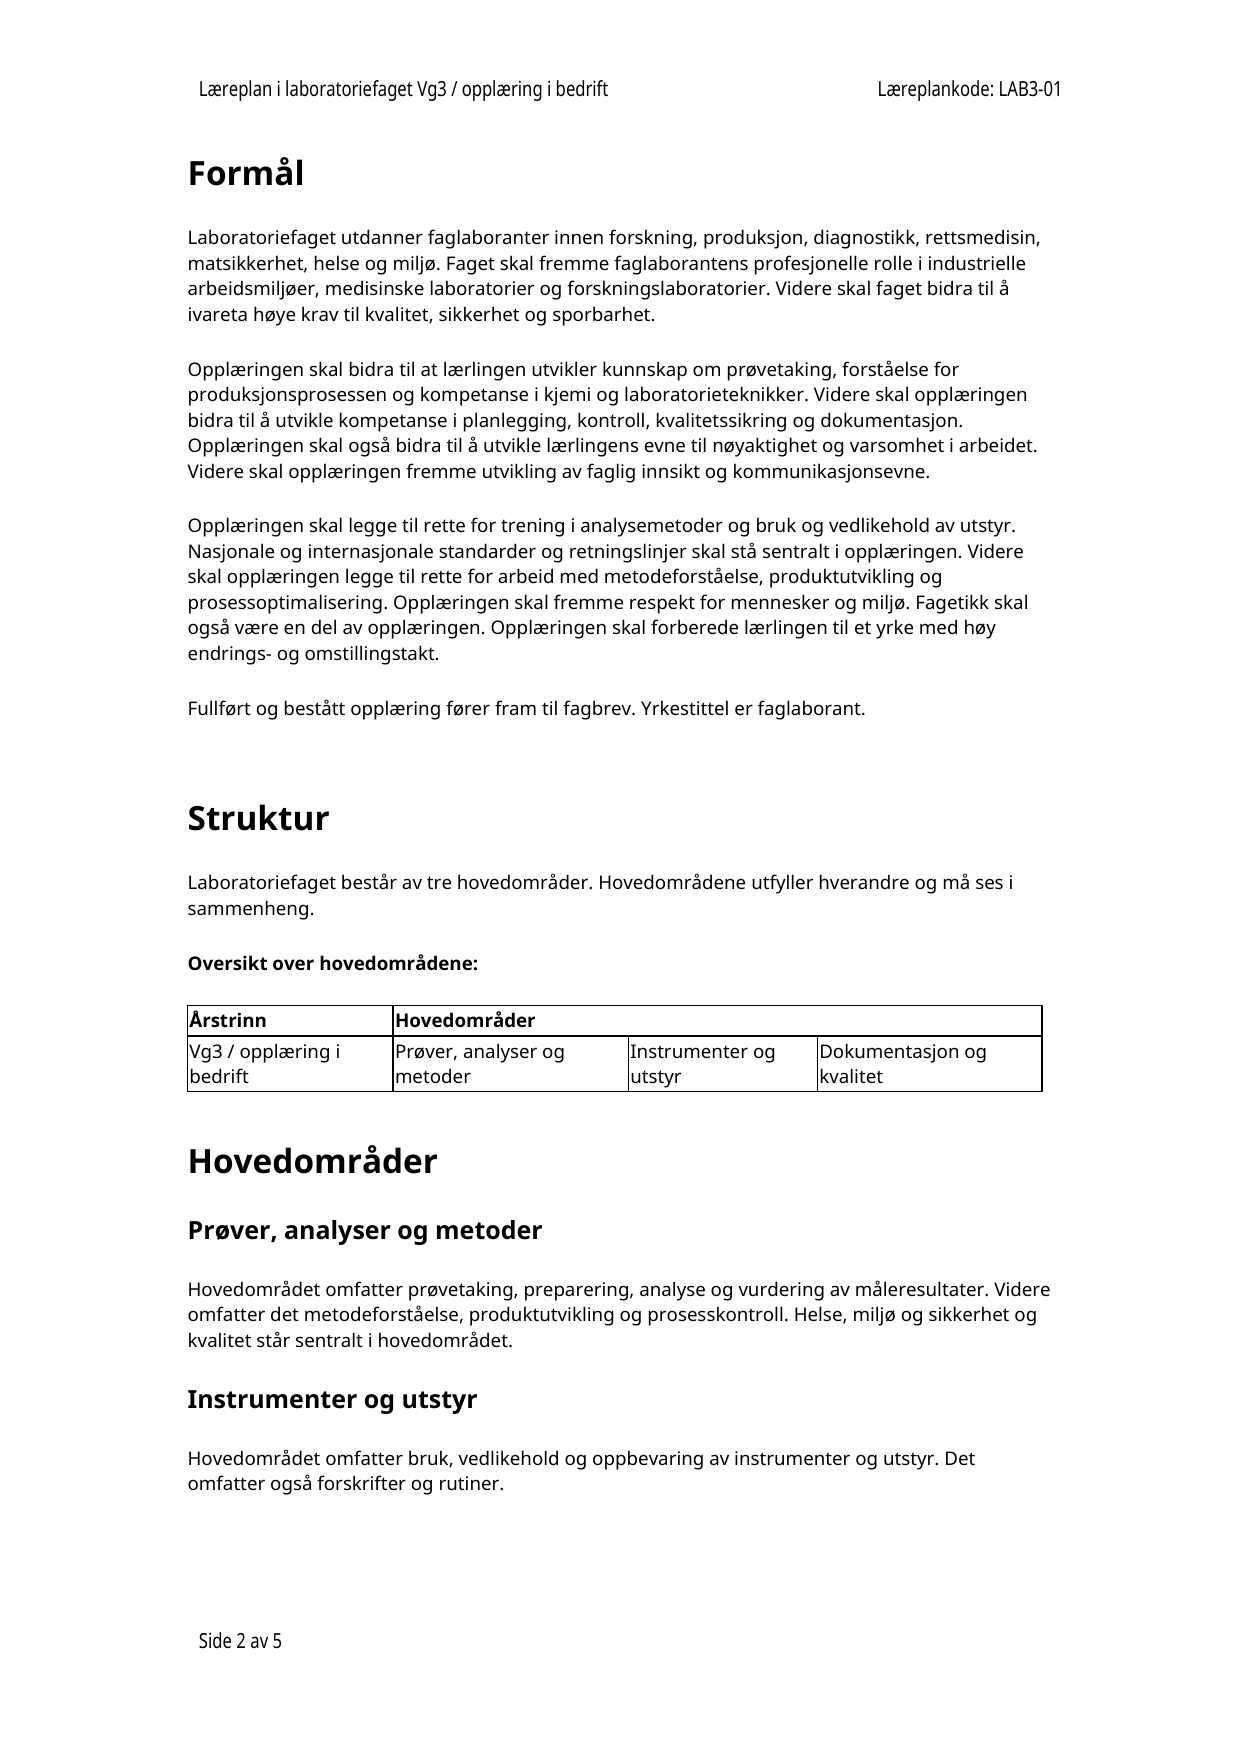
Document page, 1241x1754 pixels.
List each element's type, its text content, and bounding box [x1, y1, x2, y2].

subtitle Prøver, analyser og metoder [549, 1213, 1053, 1247]
text Opplæringen skal bidra til at lærlingen utvikler kunnskap om prøvetaking, forståelse for produksjonsprosessen og kompetanse i kjemi og laboratorieteknikker. Videre skal opplæringen bidra til å utvikle kompetanse i planlegging, kontroll, kvalitetssikring og dokumentasjon. Opplæringen skal også bidra til å utvikle lærlingens evne til nøyaktighet og varsomhet i arbeidet. Videre skal opplæringen fremme utvikling av faglig innsikt og kommunikasjonsevne. [187, 356, 1053, 483]
text Fullført og bestått opplæring fører fram til fagbrev. Yrkestittel er faglaborant. [866, 695, 1053, 720]
subtitle Struktur [187, 749, 1053, 840]
text Oversikt over hovedområdene: [483, 950, 1053, 975]
subtitle Hovedområder [447, 1093, 1053, 1183]
subtitle Instrumenter og utstyr [484, 1382, 1053, 1416]
text Hovedområdet omfatter prøvetaking, preparering, analyse og vurdering av måleresultater. Videre omfatter det metodeforståelse, produktutvikling og prosesskontroll. Helse, miljø og sikkerhet og kvalitet står sentralt i hovedområdet. [513, 1276, 1053, 1352]
text Opplæringen skal legge til rette for trening i analysemetoder og bruk og vedlikehold av utstyr. Nasjonale og internasjonale standarder og retningslinjer skal stå sentralt i opplæringen. Videre skal opplæringen legge til rette for arbeid med metodeforståelse, produktutvikling og prosessoptimalisering. Opplæringen skal fremme respekt for mennesker og miljø. Fagetikk skal også være en del av opplæringen. Opplæringen skal forberede lærlingen til et yrke med høy endrings- og omstillingstakt. [444, 513, 1053, 666]
text Hovedområdet omfatter bruk, vedlikehold og oppbevaring av instrumenter og utstyr. Det omfatter også forskrifter og rutiner. [504, 1445, 1053, 1496]
subtitle Formål [313, 150, 1053, 195]
text Laboratoriefaget består av tre hovedområder. Hovedområdene utfyller hverandre og må ses i sammenheng. [187, 869, 1053, 921]
text Laboratoriefaget utdanner faglaboranter innen forskning, produksjon, diagnostikk, rettsmedisin, matsikkerhet, helse og miljø. Faget skal fremme faglaborantens profesjonelle rolle i industrielle arbeidsmiljøer, medisinske laboratorier og forskningslaboratorier. Videre skal faget bidra til å ivareta høye krav til kvalitet, sikkerhet og sporbarhet. [187, 224, 1053, 327]
